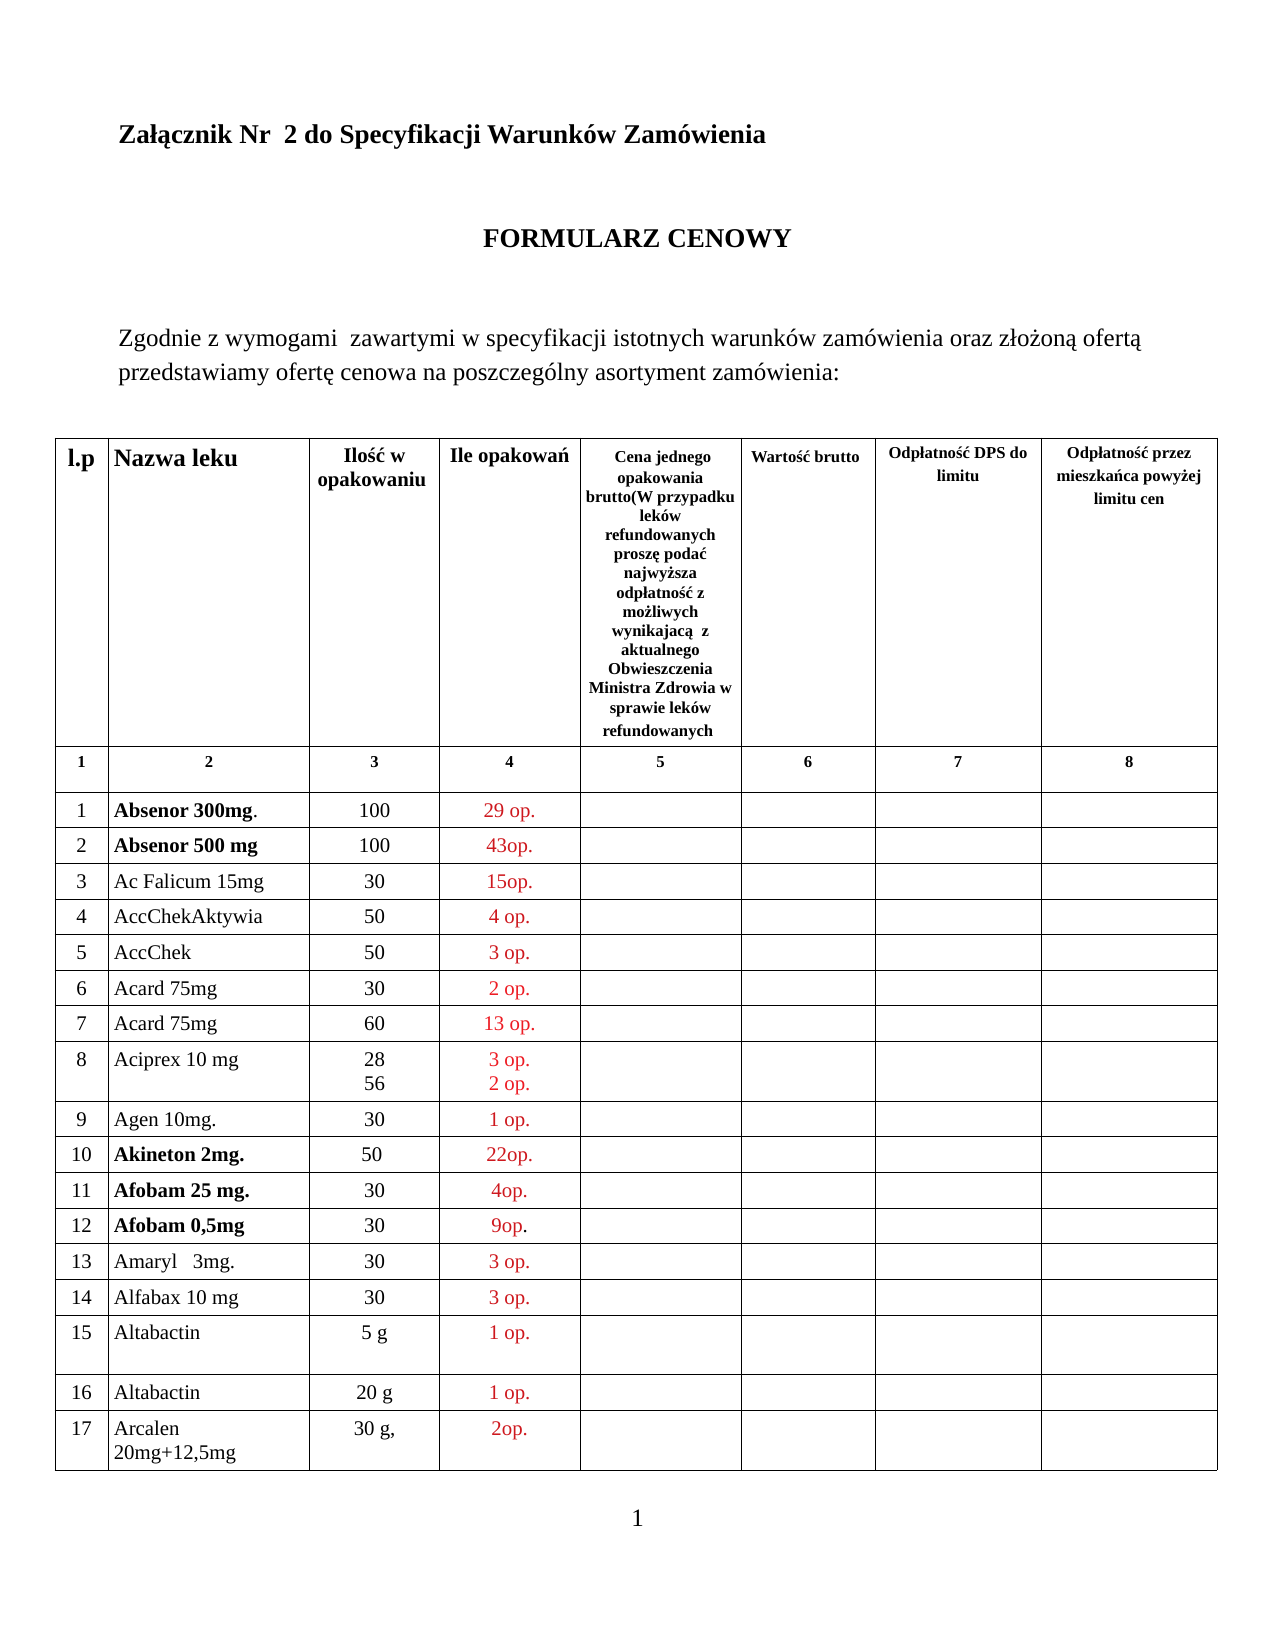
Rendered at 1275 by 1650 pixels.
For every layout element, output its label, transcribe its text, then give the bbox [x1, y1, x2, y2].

table_cell [1042, 1280, 1217, 1314]
table_cell 29 op. [440, 793, 580, 827]
table_cell 6 [742, 747, 875, 792]
table_cell 30 [310, 1244, 439, 1279]
table_cell Acard 75mg [109, 971, 309, 1005]
table_cell [876, 1411, 1041, 1469]
text Zgodnie z wymogami zawartymi w specyfikacji istotnych warunków zamówienia oraz złożoną ofertą przedstawiamy ofertę cenowa na poszczególny asortyment zamówienia: [118, 323, 1157, 386]
table_cell [1042, 1102, 1217, 1136]
table_cell 30 [310, 1209, 439, 1243]
table_cell 2 op. [440, 971, 580, 1005]
table_cell [742, 828, 875, 863]
table_cell [1042, 971, 1217, 1005]
table_cell 5 g [310, 1316, 439, 1374]
table_cell [1042, 1316, 1217, 1374]
table_cell [581, 1209, 741, 1243]
table_cell 43op. [440, 828, 580, 863]
table_cell [1042, 1375, 1217, 1410]
table_cell Alfabax 10 mg [109, 1280, 309, 1314]
table_cell [581, 1316, 741, 1374]
table_cell [581, 1375, 741, 1410]
table_cell AccChek [109, 935, 309, 970]
table_cell [581, 1102, 741, 1136]
table_cell 30 [310, 1280, 439, 1314]
table_cell [876, 1102, 1041, 1136]
table_cell 10 [56, 1137, 108, 1172]
table_cell AccChekAktywia [109, 900, 309, 934]
table_cell [581, 793, 741, 827]
table_cell [876, 864, 1041, 898]
table_cell 9 [56, 1102, 108, 1136]
table_cell 4 [56, 900, 108, 934]
table_cell 22op. [440, 1137, 580, 1172]
table_cell 3 op. [440, 1244, 580, 1279]
table_cell 5 [581, 747, 741, 792]
table_cell Absenor 300mg. [109, 793, 309, 827]
table_cell [876, 1209, 1041, 1243]
table_cell [876, 1316, 1041, 1374]
table_cell 9op. [440, 1209, 580, 1243]
table_cell 1 op. [440, 1375, 580, 1410]
table_cell 16 [56, 1375, 108, 1410]
table_cell 2 [56, 828, 108, 863]
table_cell [1042, 1137, 1217, 1172]
table_cell [581, 864, 741, 898]
table_cell 8 [56, 1042, 108, 1101]
table_cell [581, 1280, 741, 1314]
table_cell [1042, 1411, 1217, 1469]
table_cell [742, 935, 875, 970]
table_cell [876, 900, 1041, 934]
table_cell 4op. [440, 1173, 580, 1208]
table_cell Amaryl 3mg. [109, 1244, 309, 1279]
table_cell Afobam 25 mg. [109, 1173, 309, 1208]
table_cell [876, 971, 1041, 1005]
table_cell [1042, 1006, 1217, 1041]
table_cell [742, 793, 875, 827]
table_cell [742, 1375, 875, 1410]
table_cell [876, 1006, 1041, 1041]
table_cell Acard 75mg [109, 1006, 309, 1041]
table_cell [876, 1137, 1041, 1172]
table_cell [742, 1280, 875, 1314]
table_header Odpłatność przez mieszkańca powyżej limitu cen [1042, 439, 1217, 746]
table_cell [742, 1411, 875, 1469]
table_header Ilość w opakowaniu [310, 439, 439, 746]
table_cell [581, 828, 741, 863]
table_cell Altabactin [109, 1375, 309, 1410]
table_cell [742, 1244, 875, 1279]
table_cell 50 [310, 1137, 439, 1172]
table_cell 30 [310, 1173, 439, 1208]
table_cell 4 op. [440, 900, 580, 934]
table_cell 15 [56, 1316, 108, 1374]
table_cell [581, 1173, 741, 1208]
table_cell [876, 793, 1041, 827]
table_cell [1042, 1042, 1217, 1101]
table_cell [742, 1042, 875, 1101]
table_cell 13 [56, 1244, 108, 1279]
table_cell [876, 1280, 1041, 1314]
table_header l.p [56, 439, 108, 746]
table_cell [581, 1042, 741, 1101]
table_cell [1042, 864, 1217, 898]
table_cell [581, 935, 741, 970]
table_cell Aciprex 10 mg [109, 1042, 309, 1101]
table_cell 13 op. [440, 1006, 580, 1041]
table_cell [1042, 1173, 1217, 1208]
table_cell 2op. [440, 1411, 580, 1469]
table_cell [742, 1006, 875, 1041]
table_cell [742, 971, 875, 1005]
table_header Nazwa leku [109, 439, 309, 746]
table_cell [742, 1316, 875, 1374]
table_cell 100 [310, 828, 439, 863]
table_cell [876, 828, 1041, 863]
table_cell [1042, 935, 1217, 970]
table_cell [581, 1411, 741, 1469]
table_cell [742, 1209, 875, 1243]
table_cell [742, 1137, 875, 1172]
table_cell 3 op. [440, 935, 580, 970]
table_cell 6 [56, 971, 108, 1005]
table_cell 5 [56, 935, 108, 970]
table_cell 4 [440, 747, 580, 792]
table_cell 12 [56, 1209, 108, 1243]
table_cell [581, 1137, 741, 1172]
table_cell 30 [310, 971, 439, 1005]
table_cell Akineton 2mg. [109, 1137, 309, 1172]
table_cell 1 [56, 793, 108, 827]
table_cell Absenor 500 mg [109, 828, 309, 863]
table_cell 3 [310, 747, 439, 792]
table_cell 60 [310, 1006, 439, 1041]
table_cell 100 [310, 793, 439, 827]
table_cell [742, 900, 875, 934]
table_header Odpłatność DPS do limitu [876, 439, 1041, 746]
table_cell [1042, 900, 1217, 934]
table_cell [581, 971, 741, 1005]
table_cell 17 [56, 1411, 108, 1469]
table_cell 3 op. 2 op. [440, 1042, 580, 1101]
table_cell 14 [56, 1280, 108, 1314]
table_cell 20 g [310, 1375, 439, 1410]
table_cell [1042, 1209, 1217, 1243]
table_cell [581, 1244, 741, 1279]
table_cell [1042, 793, 1217, 827]
table_header Wartość brutto [742, 439, 875, 746]
table_cell [876, 1244, 1041, 1279]
table_cell 11 [56, 1173, 108, 1208]
table_cell [1042, 1244, 1217, 1279]
table_cell [581, 900, 741, 934]
table_cell 7 [56, 1006, 108, 1041]
table_cell [876, 1173, 1041, 1208]
table_header Cena jednego opakowania brutto(W przypadku leków refundowanych proszę podać najwyższa odpłatność z możliwych wynikajacą z aktualnego Obwieszczenia Ministra Zdrowia w sprawie leków refundowanych [581, 439, 741, 746]
table_header Ile opakowań [440, 439, 580, 746]
table_cell 28 56 [310, 1042, 439, 1101]
table_cell [742, 864, 875, 898]
table_cell [1042, 828, 1217, 863]
table_cell 50 [310, 935, 439, 970]
table_cell [581, 1006, 741, 1041]
table_cell 3 [56, 864, 108, 898]
table_cell Altabactin [109, 1316, 309, 1374]
table_cell [876, 1375, 1041, 1410]
table_cell Afobam 0,5mg [109, 1209, 309, 1243]
table_cell Agen 10mg. [109, 1102, 309, 1136]
table_cell 15op. [440, 864, 580, 898]
table_cell Ac Falicum 15mg [109, 864, 309, 898]
table_cell 7 [876, 747, 1041, 792]
table_cell 1 op. [440, 1102, 580, 1136]
table_cell 30 g, [310, 1411, 439, 1469]
text FORMULARZ CENOWY [118, 222, 1157, 253]
table_cell 3 op. [440, 1280, 580, 1314]
table_cell 1 [56, 747, 108, 792]
table_cell 8 [1042, 747, 1217, 792]
table_cell 30 [310, 1102, 439, 1136]
table_cell 30 [310, 864, 439, 898]
text Załącznik Nr 2 do Specyfikacji Warunków Zamówienia [118, 118, 1157, 149]
table_cell 1 op. [440, 1316, 580, 1374]
table_cell [742, 1102, 875, 1136]
table_cell [876, 935, 1041, 970]
table_cell 50 [310, 900, 439, 934]
table_cell 2 [109, 747, 309, 792]
table_cell [742, 1173, 875, 1208]
table_cell [876, 1042, 1041, 1101]
table_cell Arcalen 20mg+12,5mg [109, 1411, 309, 1469]
